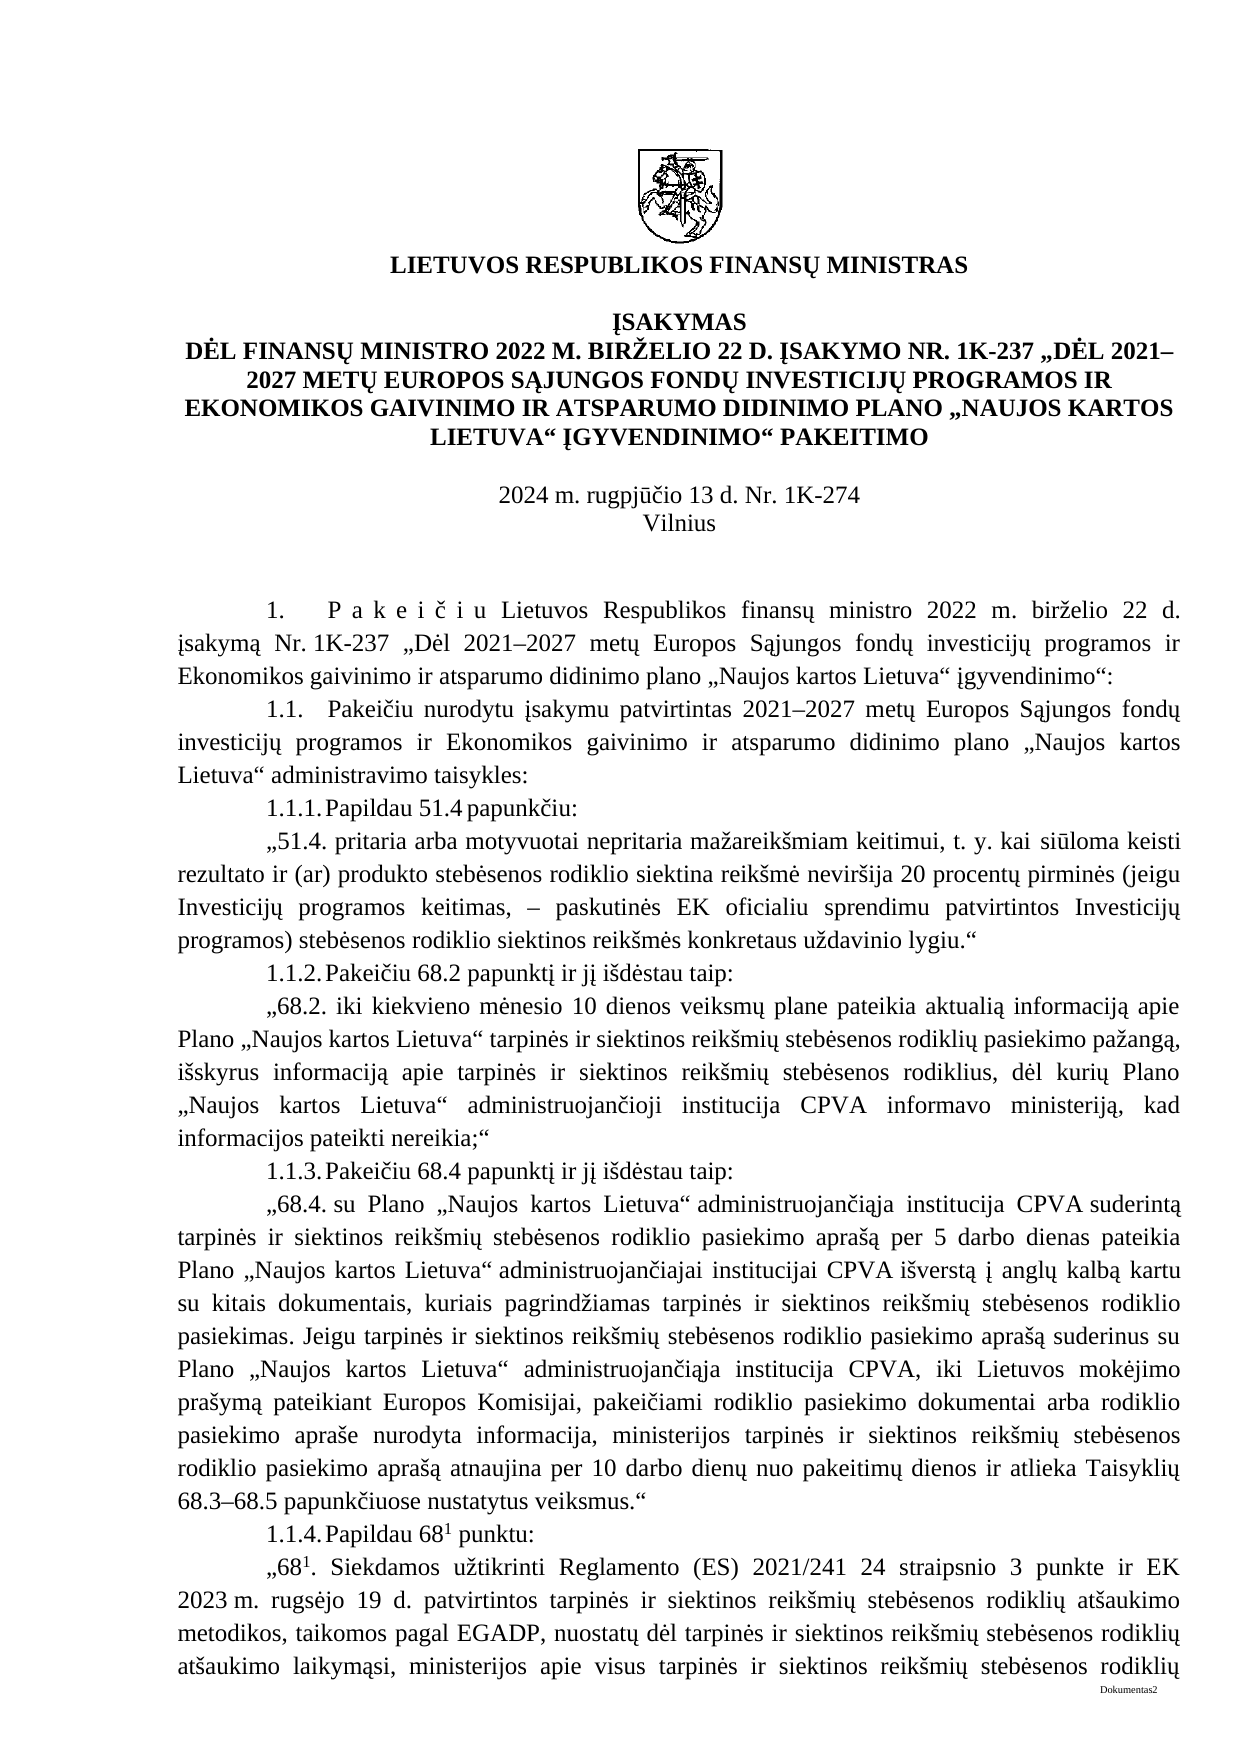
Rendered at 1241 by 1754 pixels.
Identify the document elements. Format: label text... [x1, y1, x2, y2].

text „51.4. pritaria arba motyvuotai nepritaria mažareikšmiam keitimui, t. y. kai siūloma keisti rezultato ir (ar) produkto stebėsenos rodiklio siektina reikšmė neviršija 20 procentų pirminės (jeigu Investicijų programos keitimas, – paskutinės EK oficialiu sprendimu patvirtintos Investicijų programos) stebėsenos rodiklio siektinos reikšmės konkretaus uždavinio lygiu.“ [177, 826, 1181, 954]
text Vilnius [177, 508, 1181, 537]
text 1.1.4. Papildau 681 punktu: [177, 1519, 1181, 1548]
text 1.1.3. Pakeičiu 68.4 papunktį ir jį išdėstau taip: [177, 1156, 1181, 1185]
text ĮSAKYMAS [177, 307, 1181, 336]
text 1.1. Pakeičiu nurodytu įsakymu patvirtintas 2021–2027 metų Europos Sąjungos fondų investicijų programos ir Ekonomikos gaivinimo ir atsparumo didinimo plano „Naujos kartos Lietuva“ administravimo taisykles: [177, 694, 1181, 788]
text „68.2. iki kiekvieno mėnesio 10 dienos veiksmų plane pateikia aktualią informaciją apie Plano „Naujos kartos Lietuva“ tarpinės ir siektinos reikšmių stebėsenos rodiklių pasiekimo pažangą, išskyrus informaciją apie tarpinės ir siektinos reikšmių stebėsenos rodiklius, dėl kurių Plano „Naujos kartos Lietuva“ administruojančioji institucija CPVA informavo ministeriją, kad informacijos pateikti nereikia;“ [177, 991, 1181, 1152]
text 1.1.2. Pakeičiu 68.2 papunktį ir jį išdėstau taip: [177, 958, 1181, 987]
text „681. Siekdamos užtikrinti Reglamento (ES) 2021/241 24 straipsnio 3 punkte ir EK 2023 m. rugsėjo 19 d. patvirtintos tarpinės ir siektinos reikšmių stebėsenos rodiklių atšaukimo metodikos, taikomos pagal EGADP, nuostatų dėl tarpinės ir siektinos reikšmių stebėsenos rodiklių atšaukimo laikymąsi, ministerijos apie visus tarpinės ir siektinos reikšmių stebėsenos rodiklių [177, 1552, 1181, 1680]
text LIETUVOS RESPUBLIKOS FINANSŲ MINISTRAS [177, 250, 1181, 278]
text 1. Pakeičiu Lietuvos Respublikos finansų ministro 2022 m. birželio 22 d. įsakymą Nr. 1K-237 „Dėl 2021–2027 metų Europos Sąjungos fondų investicijų programos ir Ekonomikos gaivinimo ir atsparumo didinimo plano „Naujos kartos Lietuva“ įgyvendinimo“: [177, 595, 1181, 689]
text „68.4. su Plano „Naujos kartos Lietuva“ administruojančiąja institucija CPVA suderintą tarpinės ir siektinos reikšmių stebėsenos rodiklio pasiekimo aprašą per 5 darbo dienas pateikia Plano „Naujos kartos Lietuva“ administruojančiajai institucijai CPVA išverstą į anglų kalbą kartu su kitais dokumentais, kuriais pagrindžiamas tarpinės ir siektinos reikšmių stebėsenos rodiklio pasiekimas. Jeigu tarpinės ir siektinos reikšmių stebėsenos rodiklio pasiekimo aprašą suderinus su Plano „Naujos kartos Lietuva“ administruojančiąja institucija CPVA, iki Lietuvos mokėjimo prašymą pateikiant Europos Komisijai, pakeičiami rodiklio pasiekimo dokumentai arba rodiklio pasiekimo apraše nurodyta informacija, ministerijos tarpinės ir siektinos reikšmių stebėsenos rodiklio pasiekimo aprašą atnaujina per 10 darbo dienų nuo pakeitimų dienos ir atlieka Taisyklių 68.3–68.5 papunkčiuose nustatytus veiksmus.“ [177, 1189, 1181, 1515]
text DĖL FINANSŲ MINISTRO 2022 M. BIRŽELIO 22 D. ĮSAKYMO NR. 1K-237 „DĖL 2021–2027 metų EUROPOS SĄJUNGOS FONDŲ INVESTICIJŲ PROGRAMOS IR EKONOMIKOS GAIVINIMO IR ATSPARUMO DIDINIMO PLANO „Naujos KARTOS lIETUVA“ ĮGYVENDINIMO“ PAKEITIMO [177, 336, 1181, 451]
text 1.1.1. Papildau 51.4 papunkčiu: [177, 793, 1181, 822]
text 2024 m. rugpjūčio 13 d. Nr. 1K-274 [177, 480, 1181, 508]
